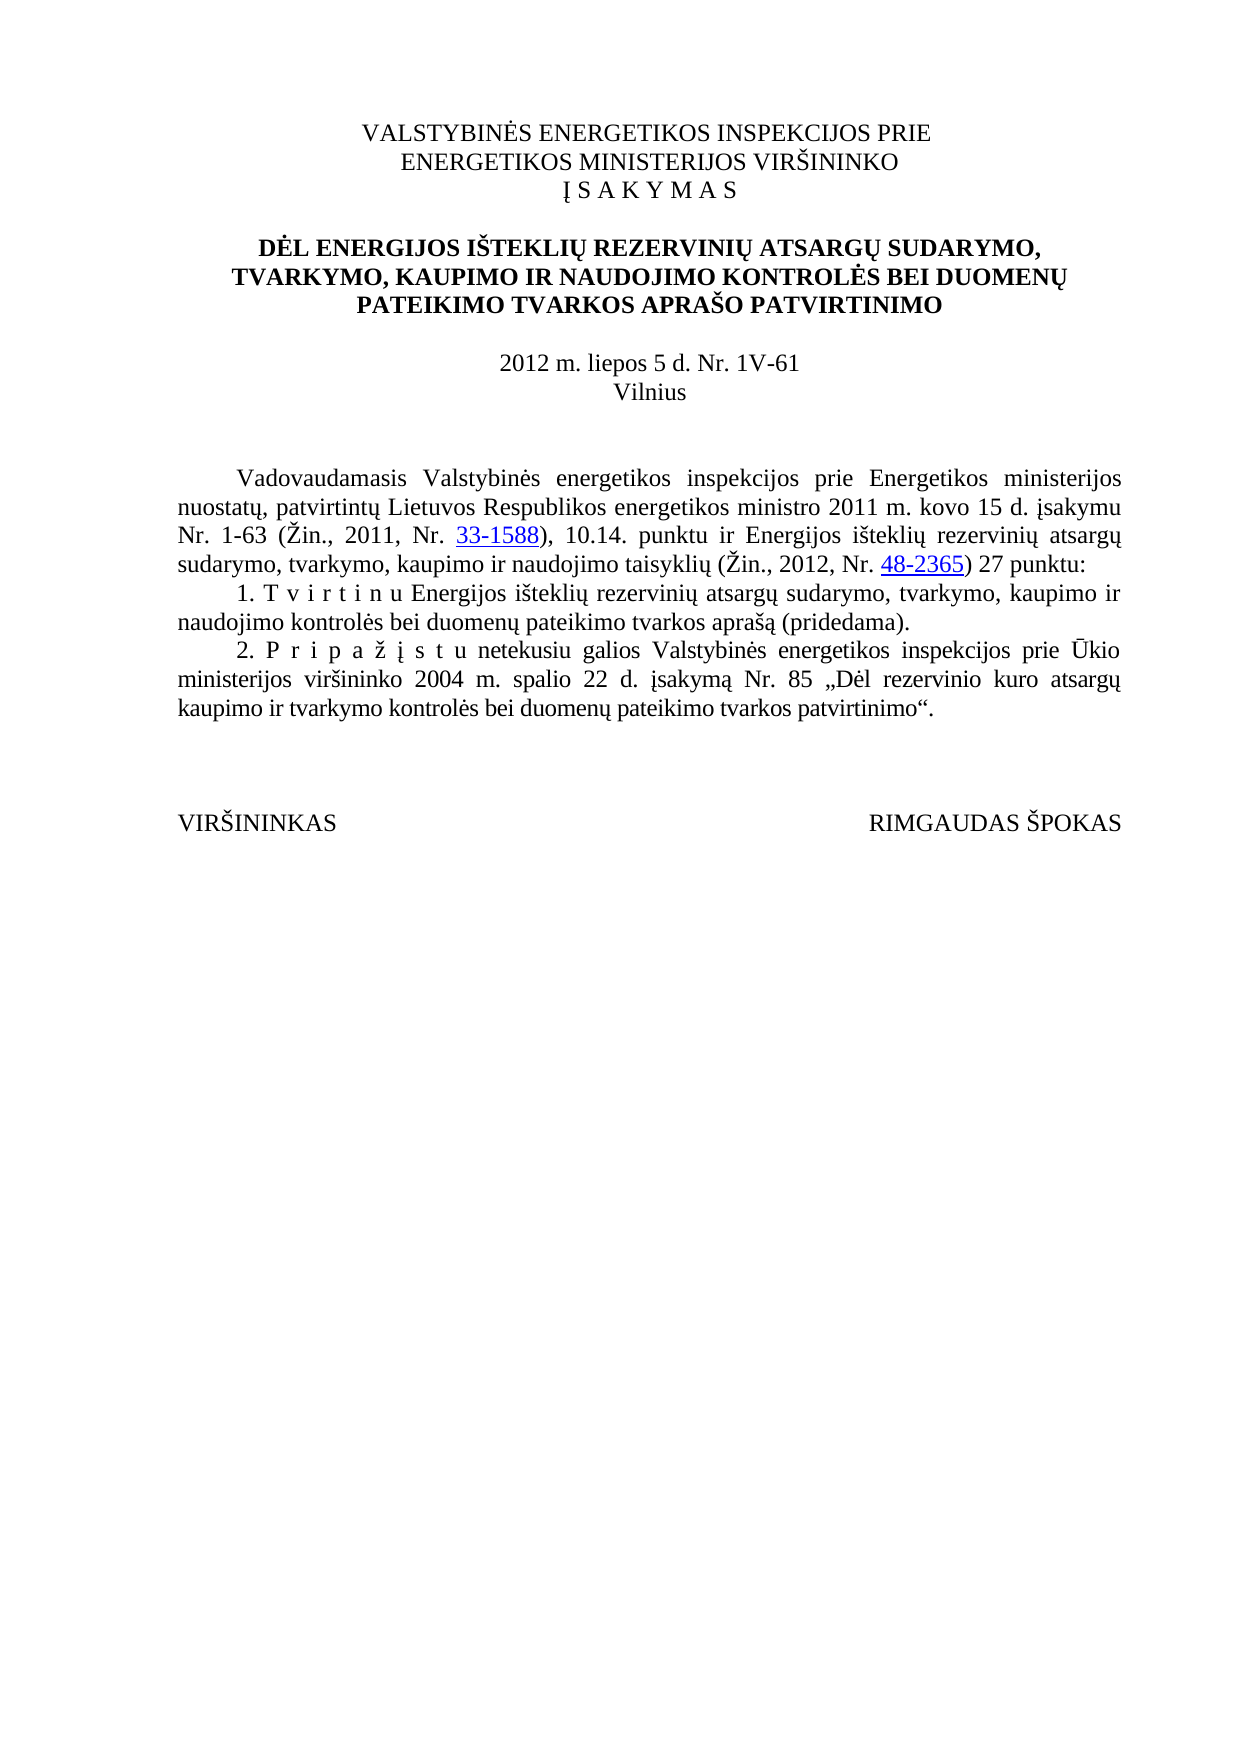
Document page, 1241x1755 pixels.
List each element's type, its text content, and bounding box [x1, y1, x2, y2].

text 1. T v i r t i n u Energijos išteklių rezervinių atsargų sudarymo, tvarkymo, kaupimo ir naudojimo kontrolės bei duomenų pateikimo tvarkos aprašą (pridedama). [177, 578, 1122, 636]
text DĖL ENERGIJOS IŠTEKLIŲ REZERVINIŲ ATSARGŲ SUDARYMO, TVARKYMO, KAUPIMO IR NAUDOJIMO KONTROLĖS BEI DUOMENŲ PATEIKIMO TVARKOS APRAŠO PATVIRTINIMO [177, 233, 1122, 319]
text Į S A K Y M A S [177, 176, 1122, 204]
text Vadovaudamasis Valstybinės energetikos inspekcijos prie Energetikos ministerijos nuostatų, patvirtintų Lietuvos Respublikos energetikos ministro 2011 m. kovo 15 d. įsakymu Nr. 1-63 (Žin., 2011, Nr. 33-1588), 10.14. punktu ir Energijos išteklių rezervinių atsargų sudarymo, tvarkymo, kaupimo ir naudojimo taisyklių (Žin., 2012, Nr. 48-2365) 27 punktu: [177, 463, 1122, 578]
text ENERGETIKOS MINISTERIJOS VIRŠININKO [177, 147, 1122, 176]
text VALSTYBINĖS ENERGETIKOS INSPEKCIJOS PRIE [177, 118, 1122, 147]
text 2012 m. liepos 5 d. Nr. 1V-61 [177, 348, 1122, 377]
text 2. P r i p a ž į s t u netekusiu galios Valstybinės energetikos inspekcijos prie Ūkio ministerijos viršininko 2004 m. spalio 22 d. įsakymą Nr. 85 „Dėl rezervinio kuro atsargų kaupimo ir tvarkymo kontrolės bei duomenų pateikimo tvarkos patvirtinimo“. [177, 636, 1122, 722]
text Viršininkas Rimgaudas Špokas [177, 808, 1122, 837]
text Vilnius [177, 377, 1122, 406]
